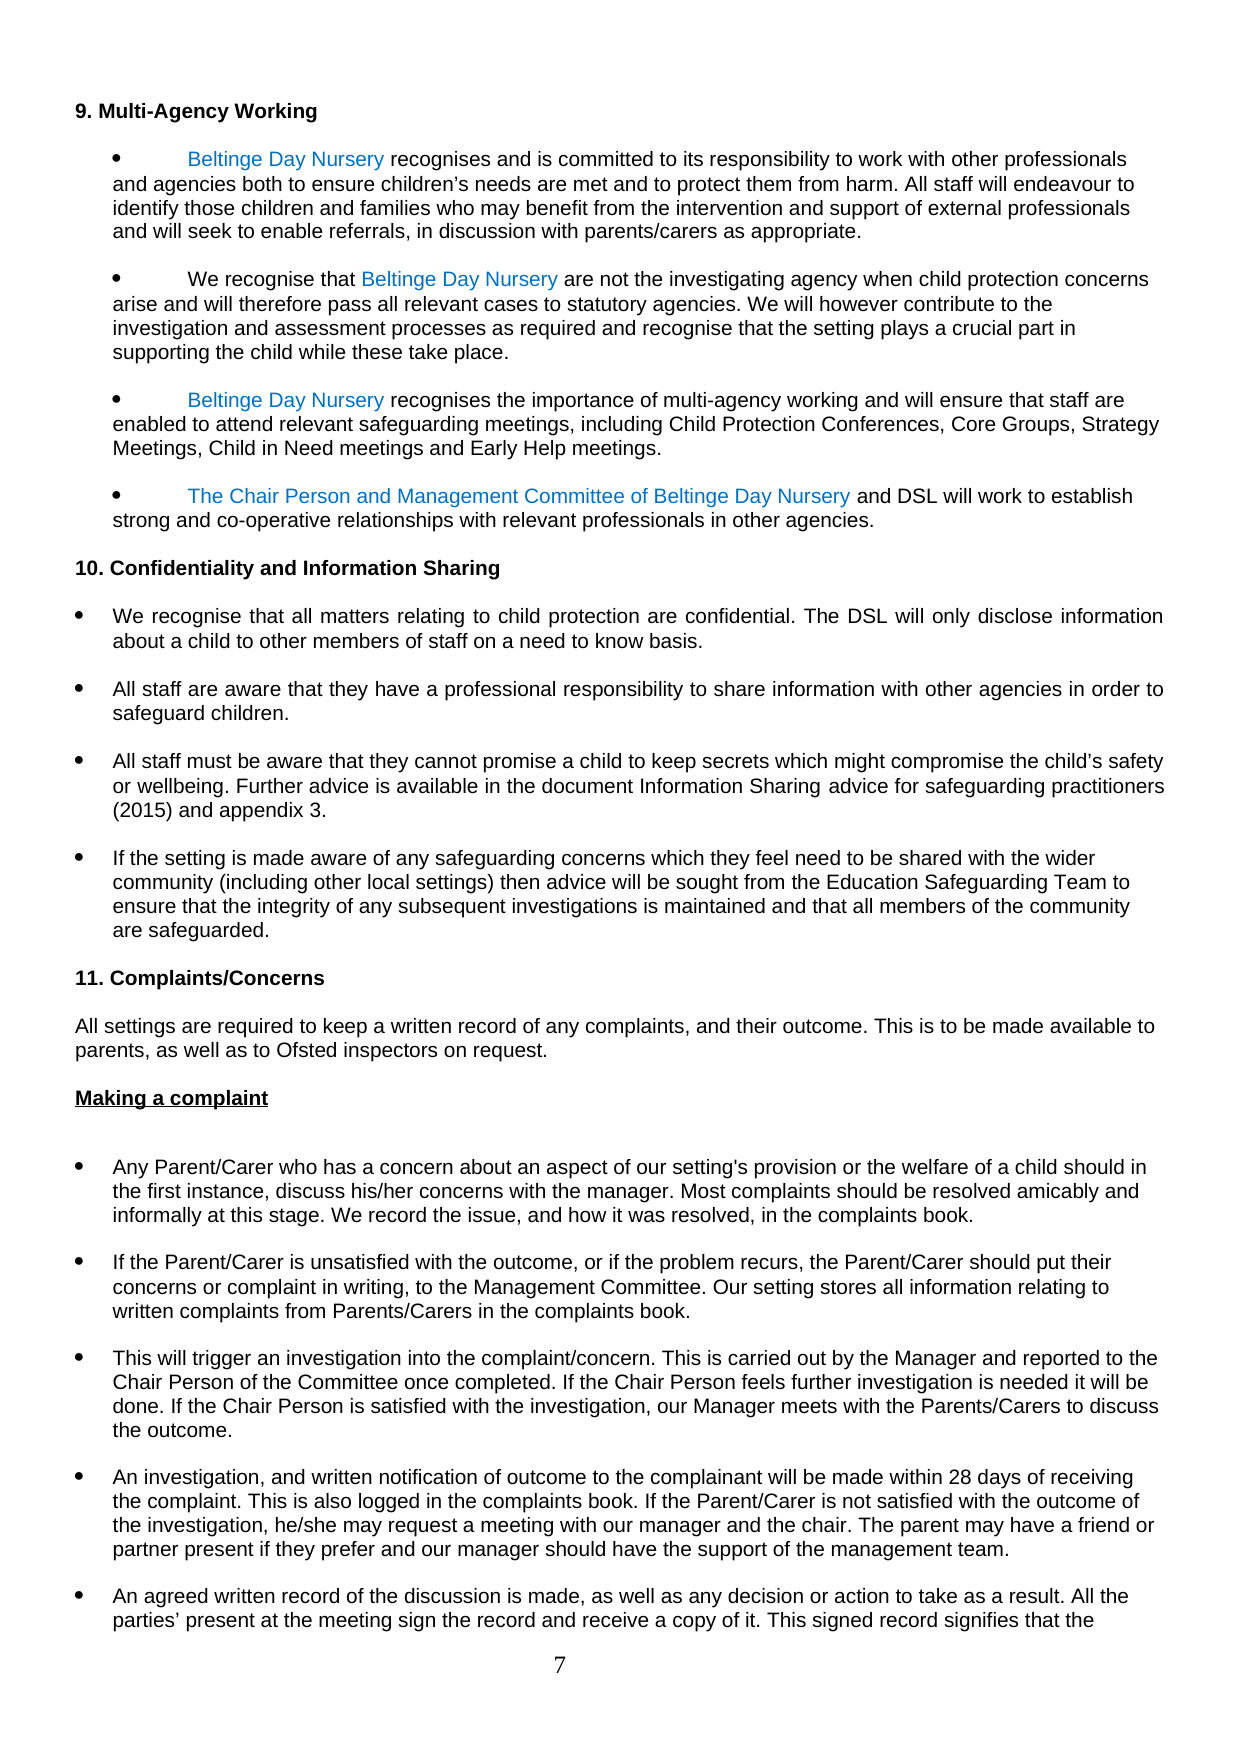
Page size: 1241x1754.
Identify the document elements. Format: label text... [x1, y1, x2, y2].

list All staff must be aware that they cannot promise a child to keep secrets which might compromise the child’s safety or wellbeing. Further advice is available in the document Information Sharing advice for safeguarding practitioners (2015) and appendix 3. [75, 749, 1165, 821]
list An agreed written record of the discussion is made, as well as any decision or action to take as a result. All the parties’ present at the meeting sign the record and receive a copy of it. This signed record signifies that the [75, 1584, 1165, 1632]
list We recognise that Beltinge Day Nursery are not the investigating agency when child protection concerns arise and will therefore pass all relevant cases to statutory agencies. We will however contribute to the investigation and assessment processes as required and recognise that the setting plays a crucial part in supporting the child while these take place. [112, 267, 1165, 363]
list Beltinge Day Nursery recognises and is committed to its responsibility to work with other professionals and agencies both to ensure children’s needs are met and to protect them from harm. All staff will endeavour to identify those children and families who may benefit from the intervention and support of external professionals and will seek to enable referrals, in discussion with parents/carers as appropriate. [112, 147, 1165, 243]
list This will trigger an investigation into the complaint/concern. This is carried out by the Manager and reported to the Chair Person of the Committee once completed. If the Chair Person feels further investigation is needed it will be done. If the Chair Person is satisfied with the investigation, our Manager meets with the Parents/Carers to discuss the outcome. [75, 1345, 1165, 1442]
text 9. Multi-Agency Working [75, 99, 1165, 123]
text Making a complaint [75, 1085, 1165, 1109]
list Any Parent/Carer who has a concern about an aspect of our setting's provision or the welfare of a child should in the first instance, discuss his/her concerns with the manager. Most complaints should be resolved amicably and informally at this stage. We record the issue, and how it was resolved, in the complaints book. [75, 1155, 1165, 1227]
list We recognise that all matters relating to child protection are confidential. The DSL will only disclose information about a child to other members of staff on a need to know basis. [75, 604, 1165, 653]
list All staff are aware that they have a professional responsibility to share information with other agencies in order to safeguard children. [75, 677, 1165, 725]
list An investigation, and written notification of outcome to the complainant will be made within 28 days of receiving the complaint. This is also logged in the complaints book. If the Parent/Carer is not satisfied with the outcome of the investigation, he/she may request a meeting with our manager and the chair. The parent may have a friend or partner present if they prefer and our manager should have the support of the management team. [75, 1464, 1165, 1561]
text All settings are required to keep a written record of any complaints, and their outcome. This is to be made available to parents, as well as to Ofsted inspectors on request. [75, 1013, 1165, 1061]
list Beltinge Day Nursery recognises the importance of multi-agency working and will ensure that staff are enabled to attend relevant safeguarding meetings, including Child Protection Conferences, Core Groups, Strategy Meetings, Child in Need meetings and Early Help meetings. [112, 387, 1165, 460]
list If the setting is made aware of any safeguarding concerns which they feel need to be shared with the wider community (including other local settings) then advice will be sought from the Education Safeguarding Team to ensure that the integrity of any subsequent investigations is maintained and that all members of the community are safeguarded. [75, 845, 1165, 942]
list If the Parent/Carer is unsatisfied with the outcome, or if the problem recurs, the Parent/Carer should put their concerns or complaint in writing, to the Management Committee. Our setting stores all information relating to written complaints from Parents/Carers in the complaints book. [75, 1250, 1165, 1322]
list The Chair Person and Management Committee of Beltinge Day Nursery and DSL will work to establish strong and co-operative relationships with relevant professionals in other agencies. [112, 484, 1165, 532]
text 10. Confidentiality and Information Sharing [75, 556, 1165, 580]
text 11. Complaints/Concerns [75, 966, 1165, 989]
